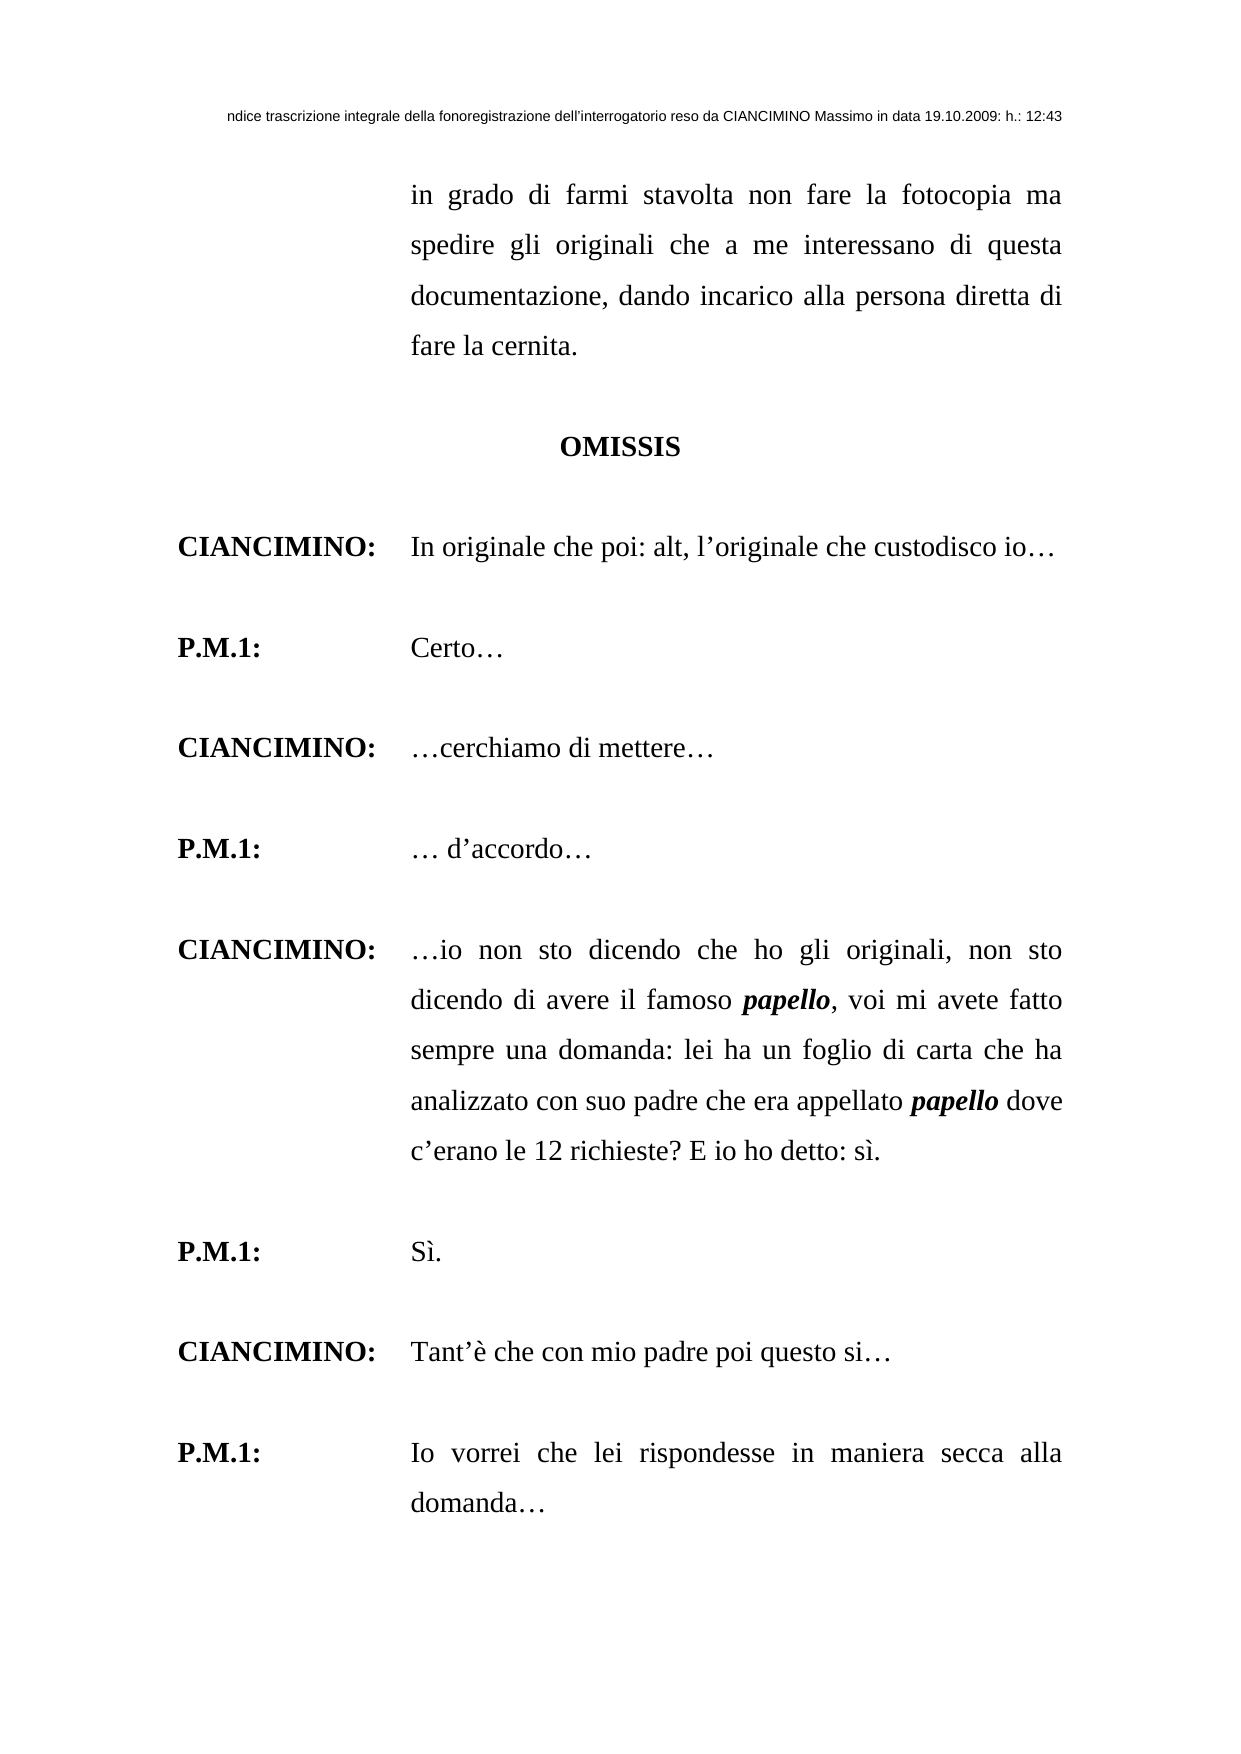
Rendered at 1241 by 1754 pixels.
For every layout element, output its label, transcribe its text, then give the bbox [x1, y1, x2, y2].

text OMISSIS [177, 429, 1063, 462]
text CIANCIMINO: …io non sto dicendo che ho gli originali, non sto dicendo di avere il famoso papello, voi mi avete fatto sempre una domanda: lei ha un foglio di carta che ha analizzato con suo padre che era appellato papello dove c’erano le 12 richieste? E io ho detto: sì. [177, 932, 1063, 1167]
text CIANCIMINO: In originale che poi: alt, l’originale che custodisco io… [177, 529, 1063, 563]
text P.M.1: Io vorrei che lei rispondesse in maniera secca alla domanda… [177, 1435, 1063, 1519]
text P.M.1: … d’accordo… [177, 831, 1063, 865]
text P.M.1: Certo… [177, 630, 1063, 663]
text in grado di farmi stavolta non fare la fotocopia ma spedire gli originali che a me interessano di questa documentazione, dando incarico alla persona diretta di fare la cernita. [177, 177, 1063, 362]
text CIANCIMINO: …cerchiamo di mettere… [177, 731, 1063, 764]
text CIANCIMINO: Tant’è che con mio padre poi questo si… [177, 1334, 1063, 1368]
text P.M.1: Sì. [177, 1234, 1063, 1267]
